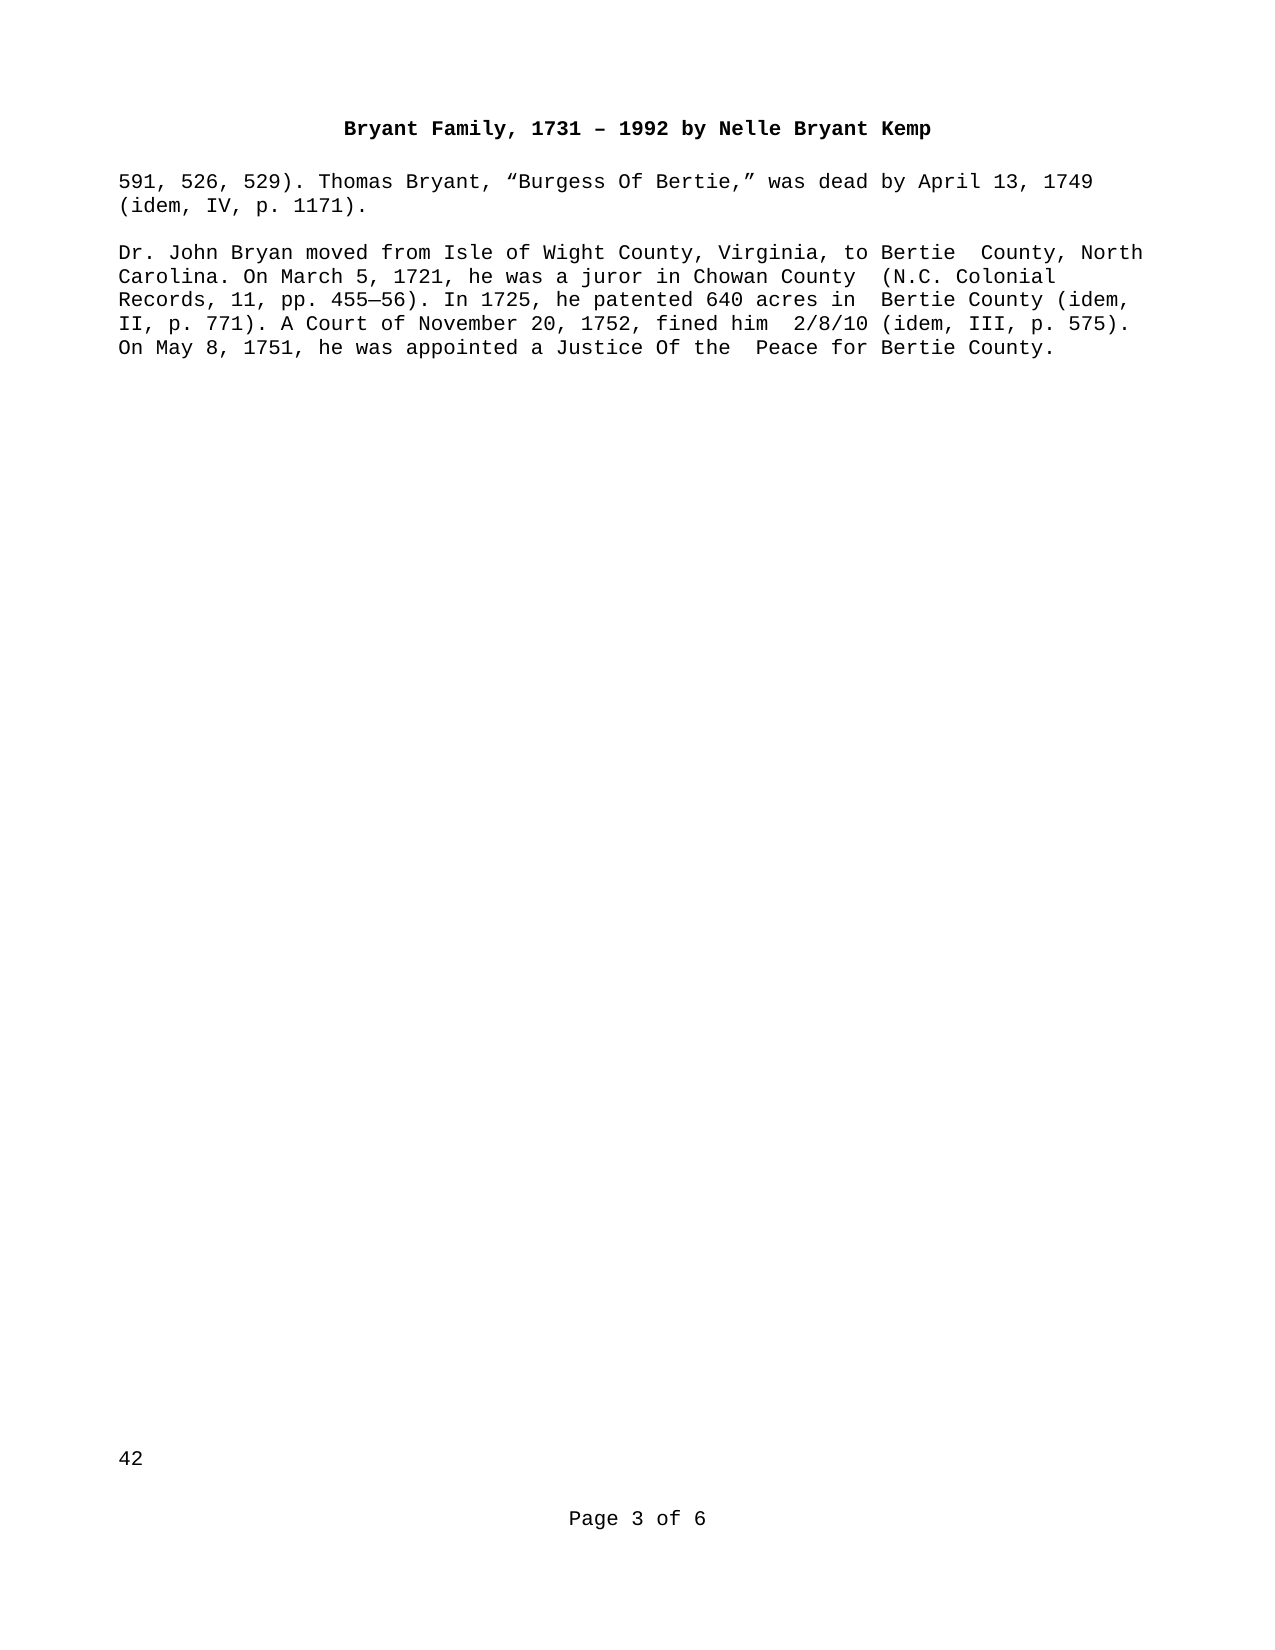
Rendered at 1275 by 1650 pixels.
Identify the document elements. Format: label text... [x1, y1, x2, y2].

text 591, 526, 529). Thomas Bryant, “Burgess Of Bertie,” was dead by April 13, 1749 (idem, IV, p. 1171). [118, 171, 1157, 218]
text Dr. John Bryan moved from Isle of Wight County, Virginia, to Bertie County, North Carolina. On March 5, 1721, he was a juror in Chowan County (N.C. Colonial Records, 11, pp. 455—56). In 1725, he patented 640 acres in Bertie County (idem, II, p. 771). A Court of November 20, 1752, fined him 2/8/10 (idem, III, p. 575). On May 8, 1751, he was appointed a Justice Of the Peace for Bertie County. [118, 242, 1157, 360]
text 42 [118, 1448, 1157, 1472]
